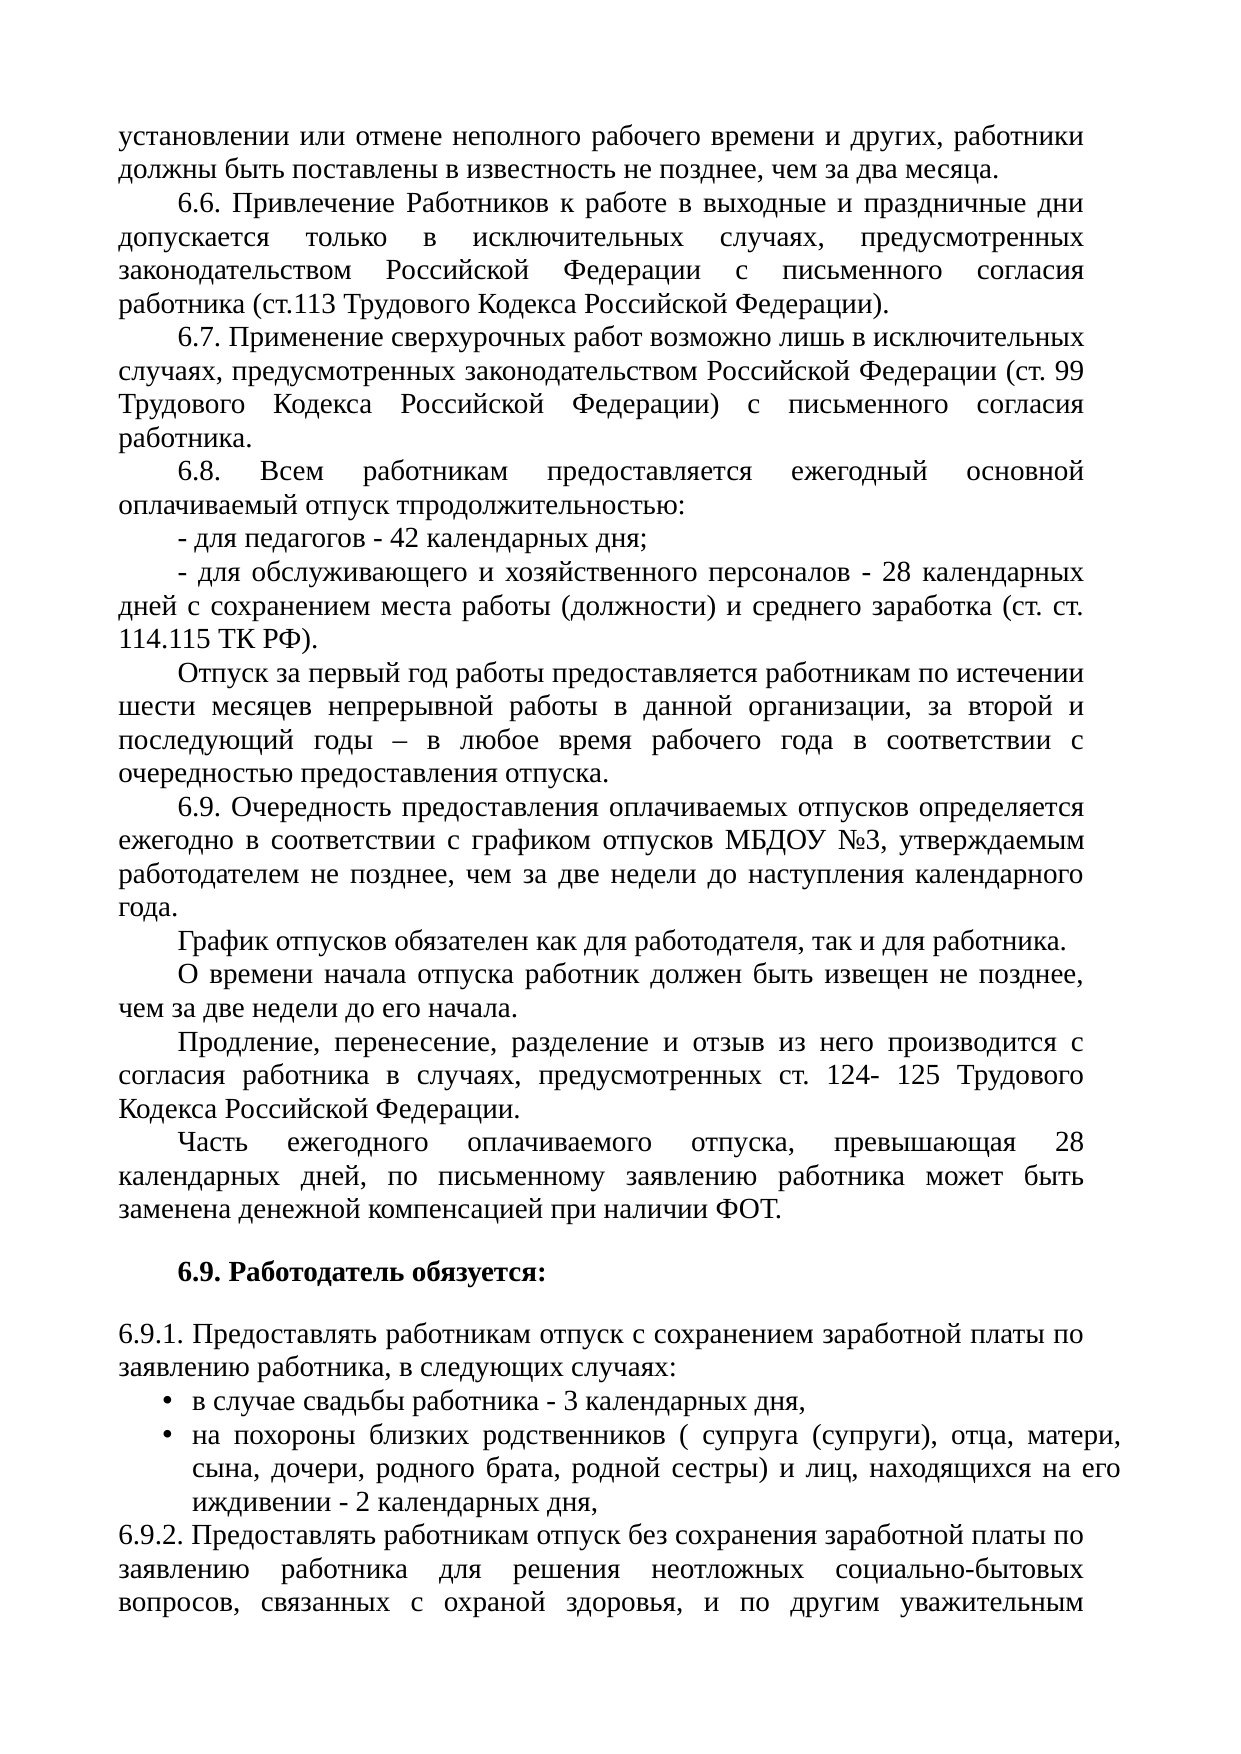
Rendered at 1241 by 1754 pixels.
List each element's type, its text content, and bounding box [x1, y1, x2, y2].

text 6.7. Применение сверхурочных работ возможно лишь в исключительных случаях, предусмотренных законодательством Российской Федерации (ст. 99 Трудового Кодекса Российской Федерации) с письменного согласия работника. [118, 319, 1085, 453]
text установлении или отмене неполного рабочего времени и других, работники должны быть поставлены в известность не позднее, чем за два месяца. [118, 118, 1085, 185]
text 6.9.2. Предоставлять работникам отпуск без сохранения заработной платы по заявлению работника для решения неотложных социально-бытовых вопросов, связанных с охраной здоровья, и по другим уважительным [118, 1517, 1085, 1618]
list на похороны близких родственников ( супруга (супруги), отца, матери, сына, дочери, родного брата, родной сестры) и лиц, находящихся на его иждивении - 2 календарных дня, [162, 1417, 1122, 1517]
text О времени начала отпуска работник должен быть извещен не позднее, чем за две недели до его начала. [118, 957, 1085, 1024]
text 6.6. Привлечение Работников к работе в выходные и праздничные дни допускается только в исключительных случаях, предусмотренных законодательством Российской Федерации с письменного согласия работника (ст.113 Трудового Кодекса Российской Федерации). [118, 185, 1085, 319]
text 6.9. Очередность предоставления оплачиваемых отпусков определяется ежегодно в соответствии с графиком отпусков МБДОУ №3, утверждаемым работодателем не позднее, чем за две недели до наступления календарного года. [118, 789, 1085, 923]
text 6.9.1. Предоставлять работникам отпуск с сохранением заработной платы по заявлению работника, в следующих случаях: [118, 1316, 1085, 1383]
text График отпусков обязателен как для работодателя, так и для работника. [118, 923, 1085, 957]
text 6.8. Всем работникам предоставляется ежегодный основной оплачиваемый отпуск тпродолжительностью: [118, 453, 1085, 521]
text - для обслуживающего и хозяйственного персоналов - 28 календарных дней с сохранением места работы (должности) и среднего заработка (ст. ст. 114.115 ТК РФ). [118, 554, 1085, 655]
list в случае свадьбы работника - 3 календарных дня, [162, 1383, 1122, 1417]
text Часть ежегодного оплачиваемого отпуска, превышающая 28 календарных дней, по письменному заявлению работника может быть заменена денежной компенсацией при наличии ФОТ. [118, 1124, 1085, 1225]
text - для педагогов - 42 календарных дня; [118, 521, 1085, 554]
text Продление, перенесение, разделение и отзыв из него производится с согласия работника в случаях, предусмотренных ст. 124- 125 Трудового Кодекса Российской Федерации. [118, 1024, 1085, 1124]
text 6.9. Работодатель обязуется: [118, 1254, 1085, 1287]
text Отпуск за первый год работы предоставляется работникам по истечении шести месяцев непрерывной работы в данной организации, за второй и последующий годы – в любое время рабочего года в соответствии с очередностью предоставления отпуска. [118, 655, 1085, 789]
